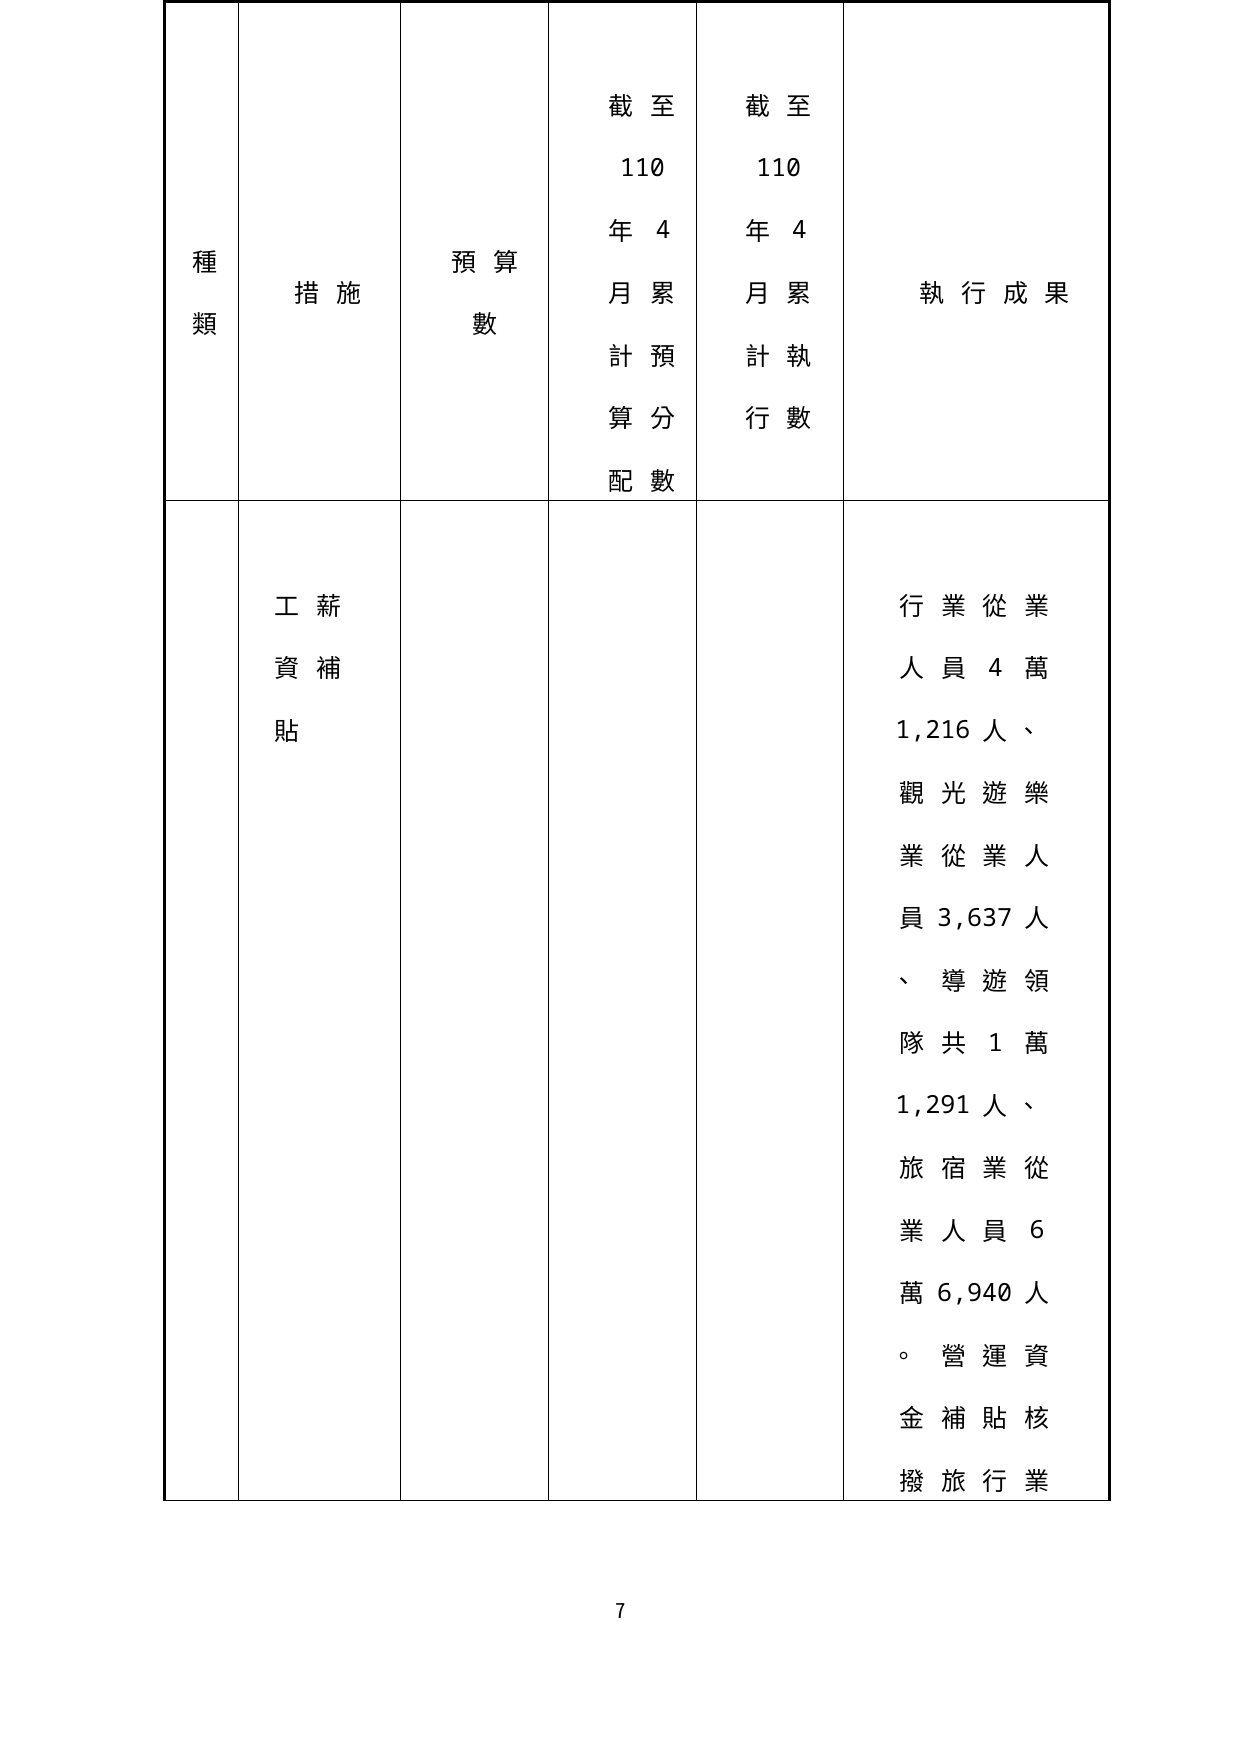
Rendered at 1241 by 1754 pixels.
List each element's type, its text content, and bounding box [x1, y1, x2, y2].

table_cell 行業從業人員4萬1,216人、觀光遊樂業從業人員3,637人、導遊領隊共1萬1,291人、旅宿業從業人員6萬6,940人。營運資金補貼核撥旅行業 [844, 501, 1108, 1500]
table_header 執行成果 [844, 3, 1108, 500]
table_header 截至110年4月累計預算分配數 [549, 3, 696, 500]
table_cell [697, 501, 843, 1500]
table_cell [549, 501, 696, 1500]
table_cell 工薪資補貼 [239, 501, 400, 1500]
table_cell 紓困 [166, 501, 238, 1500]
table_header 措施 [239, 3, 400, 500]
table_header 種類 [166, 3, 238, 500]
table_header 截至110年4月累計執行數 [697, 3, 843, 500]
table_cell [401, 501, 548, 1500]
table_header 預算數 [401, 3, 548, 500]
